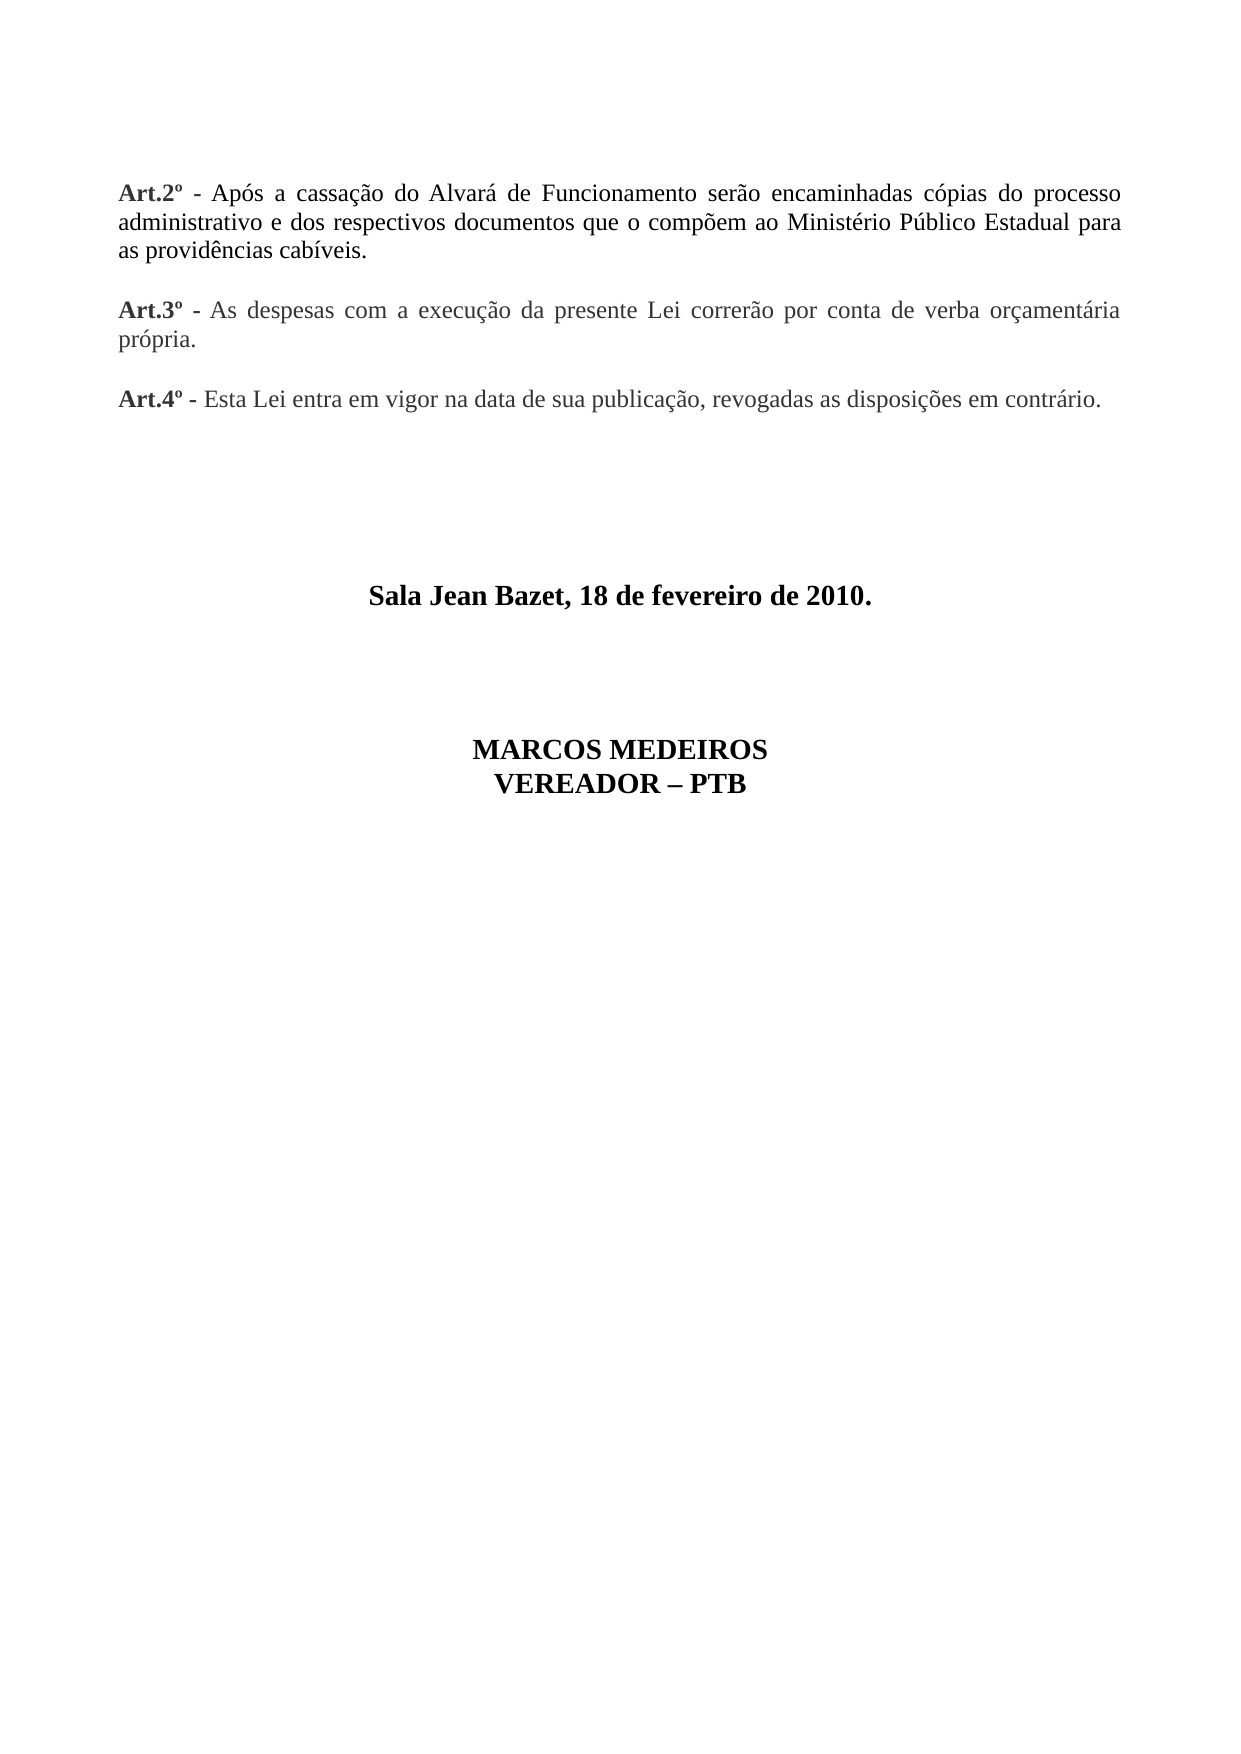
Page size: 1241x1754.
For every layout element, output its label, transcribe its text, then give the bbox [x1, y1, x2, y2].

text VEREADOR – PTB [118, 766, 1122, 799]
text Art.3º - As despesas com a execução da presente Lei correrão por conta de verba orçamentária própria. [118, 296, 1122, 353]
text Art.2º - Após a cassação do Alvará de Funcionamento serão encaminhadas cópias do processo administrativo e dos respectivos documentos que o compõem ao Ministério Público Estadual para as providências cabíveis. [118, 178, 1122, 264]
text Sala Jean Bazet, 18 de fevereiro de 2010. [118, 578, 1122, 611]
text Art.4º - Esta Lei entra em vigor na data de sua publicação, revogadas as disposições em contrário. [118, 384, 1122, 413]
text MARCOS MEDEIROS [118, 732, 1122, 766]
